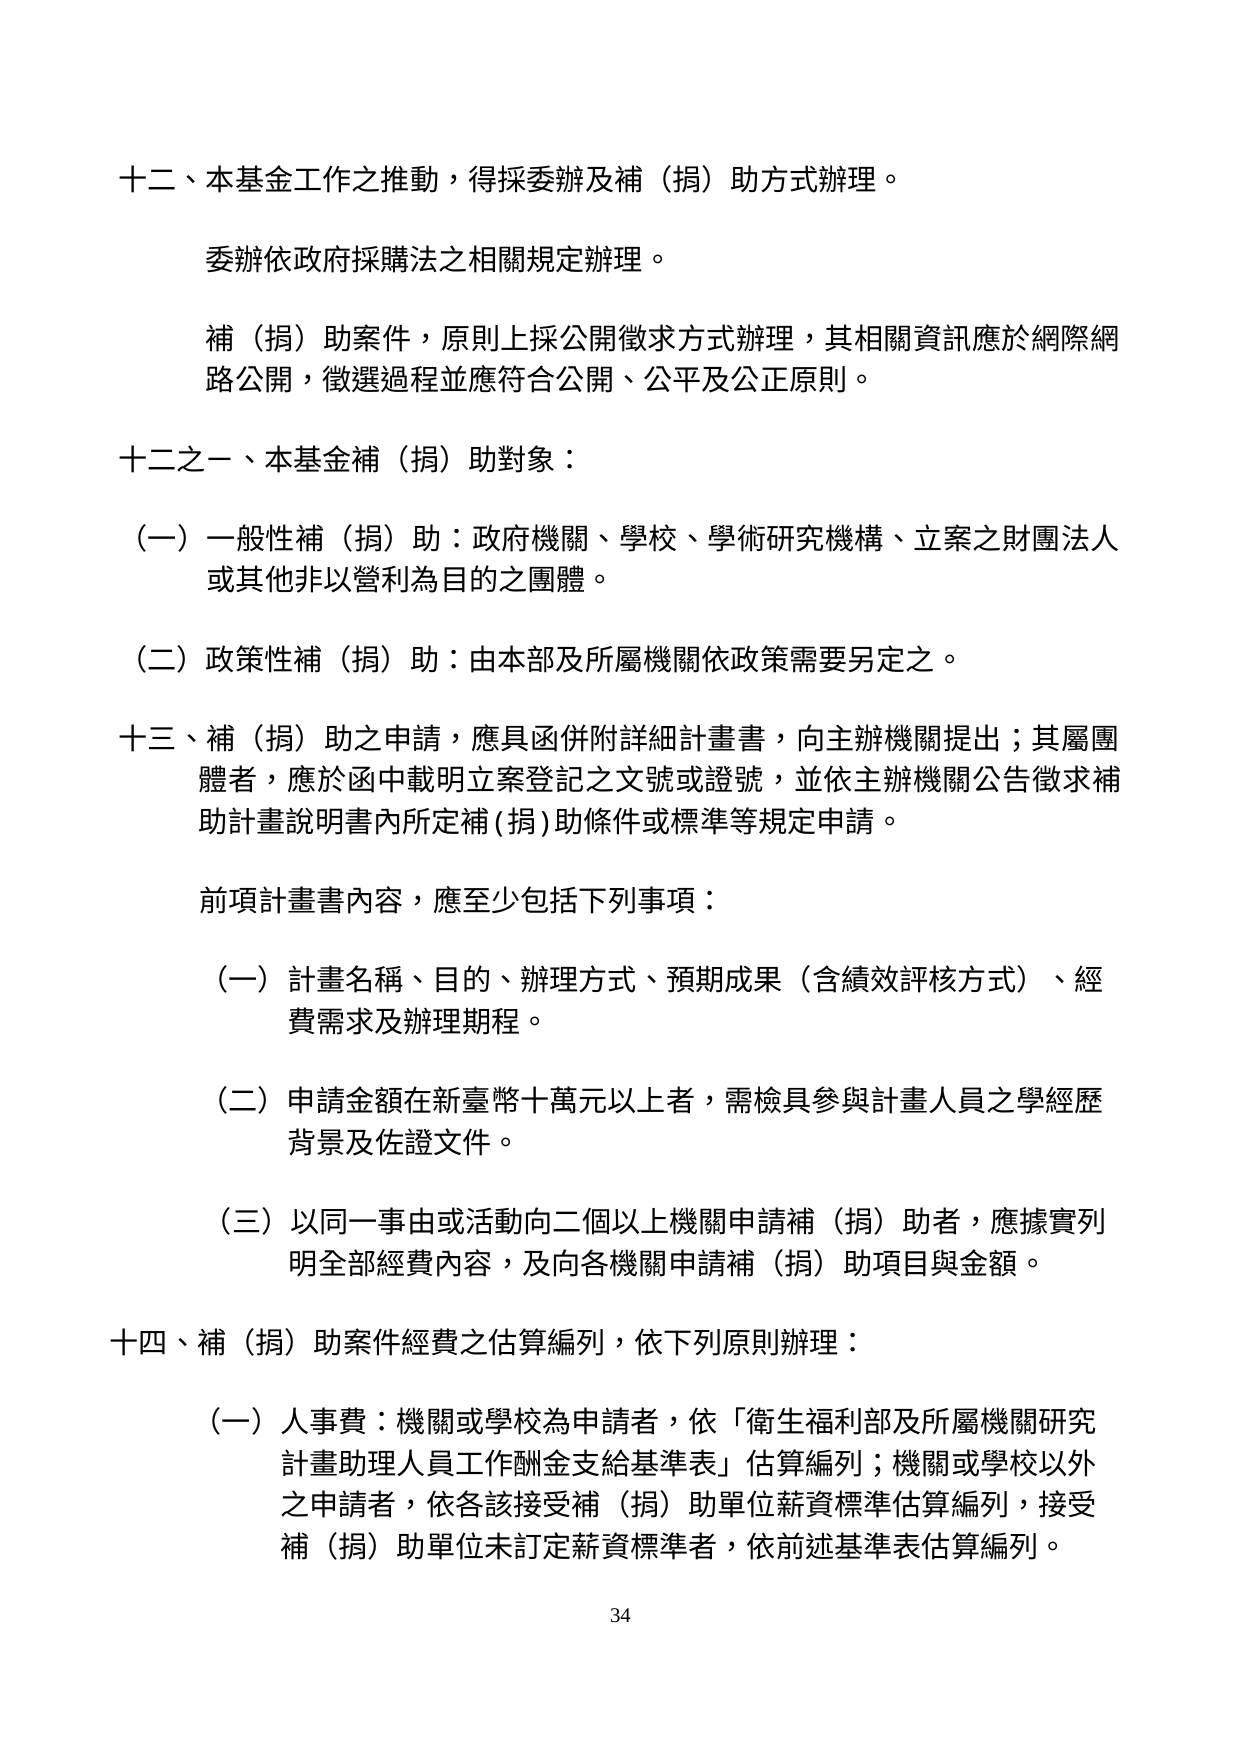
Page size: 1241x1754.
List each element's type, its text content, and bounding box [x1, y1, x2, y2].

text （一）人事費：機關或學校為申請者，依「衛生福利部及所屬機關研究計畫助理人員工作酬金支給基準表」估算編列；機關或學校以外之申請者，依各該接受補（捐）助單位薪資標準估算編列，接受補（捐）助單位未訂定薪資標準者，依前述基準表估算編列。 [192, 1399, 1122, 1566]
text 十三、補（捐）助之申請，應具函併附詳細計畫書，向主辦機關提出；其屬團體者，應於函中載明立案登記之文號或證號，並依主辦機關公告徵求補助計畫說明書內所定補(捐)助條件或標準等規定申請。 [118, 716, 1122, 841]
text 委辦依政府採購法之相關規定辦理。 [165, 237, 1122, 278]
text （三）以同一事由或活動向二個以上機關申請補（捐）助者，應據實列明全部經費內容，及向各機關申請補（捐）助項目與金額。 [203, 1199, 1122, 1282]
text （一）一般性補（捐）助：政府機關、學校、學術研究機構、立案之財團法人或其他非以營利為目的之團體。 [118, 516, 1122, 599]
text 補（捐）助案件，原則上採公開徵求方式辦理，其相關資訊應於網際網路公開，徵選過程並應符合公開、公平及公正原則。 [206, 316, 1122, 399]
text 十四、補（捐）助案件經費之估算編列，依下列原則辦理： [109, 1320, 1122, 1362]
text （二）申請金額在新臺幣十萬元以上者，需檢具參與計畫人員之學經歷背景及佐證文件。 [199, 1078, 1122, 1162]
text 前項計畫書內容，應至少包括下列事項： [165, 878, 1122, 920]
text （一）計畫名稱、目的、辦理方式、預期成果（含績效評核方式）、經費需求及辦理期程。 [199, 957, 1122, 1041]
text 十二之ㄧ、本基金補（捐）助對象： [118, 437, 1122, 478]
text （二）政策性補（捐）助：由本部及所屬機關依政策需要另定之。 [118, 637, 1122, 678]
text 十二、本基金工作之推動，得採委辦及補（捐）助方式辦理。 [118, 157, 1122, 199]
